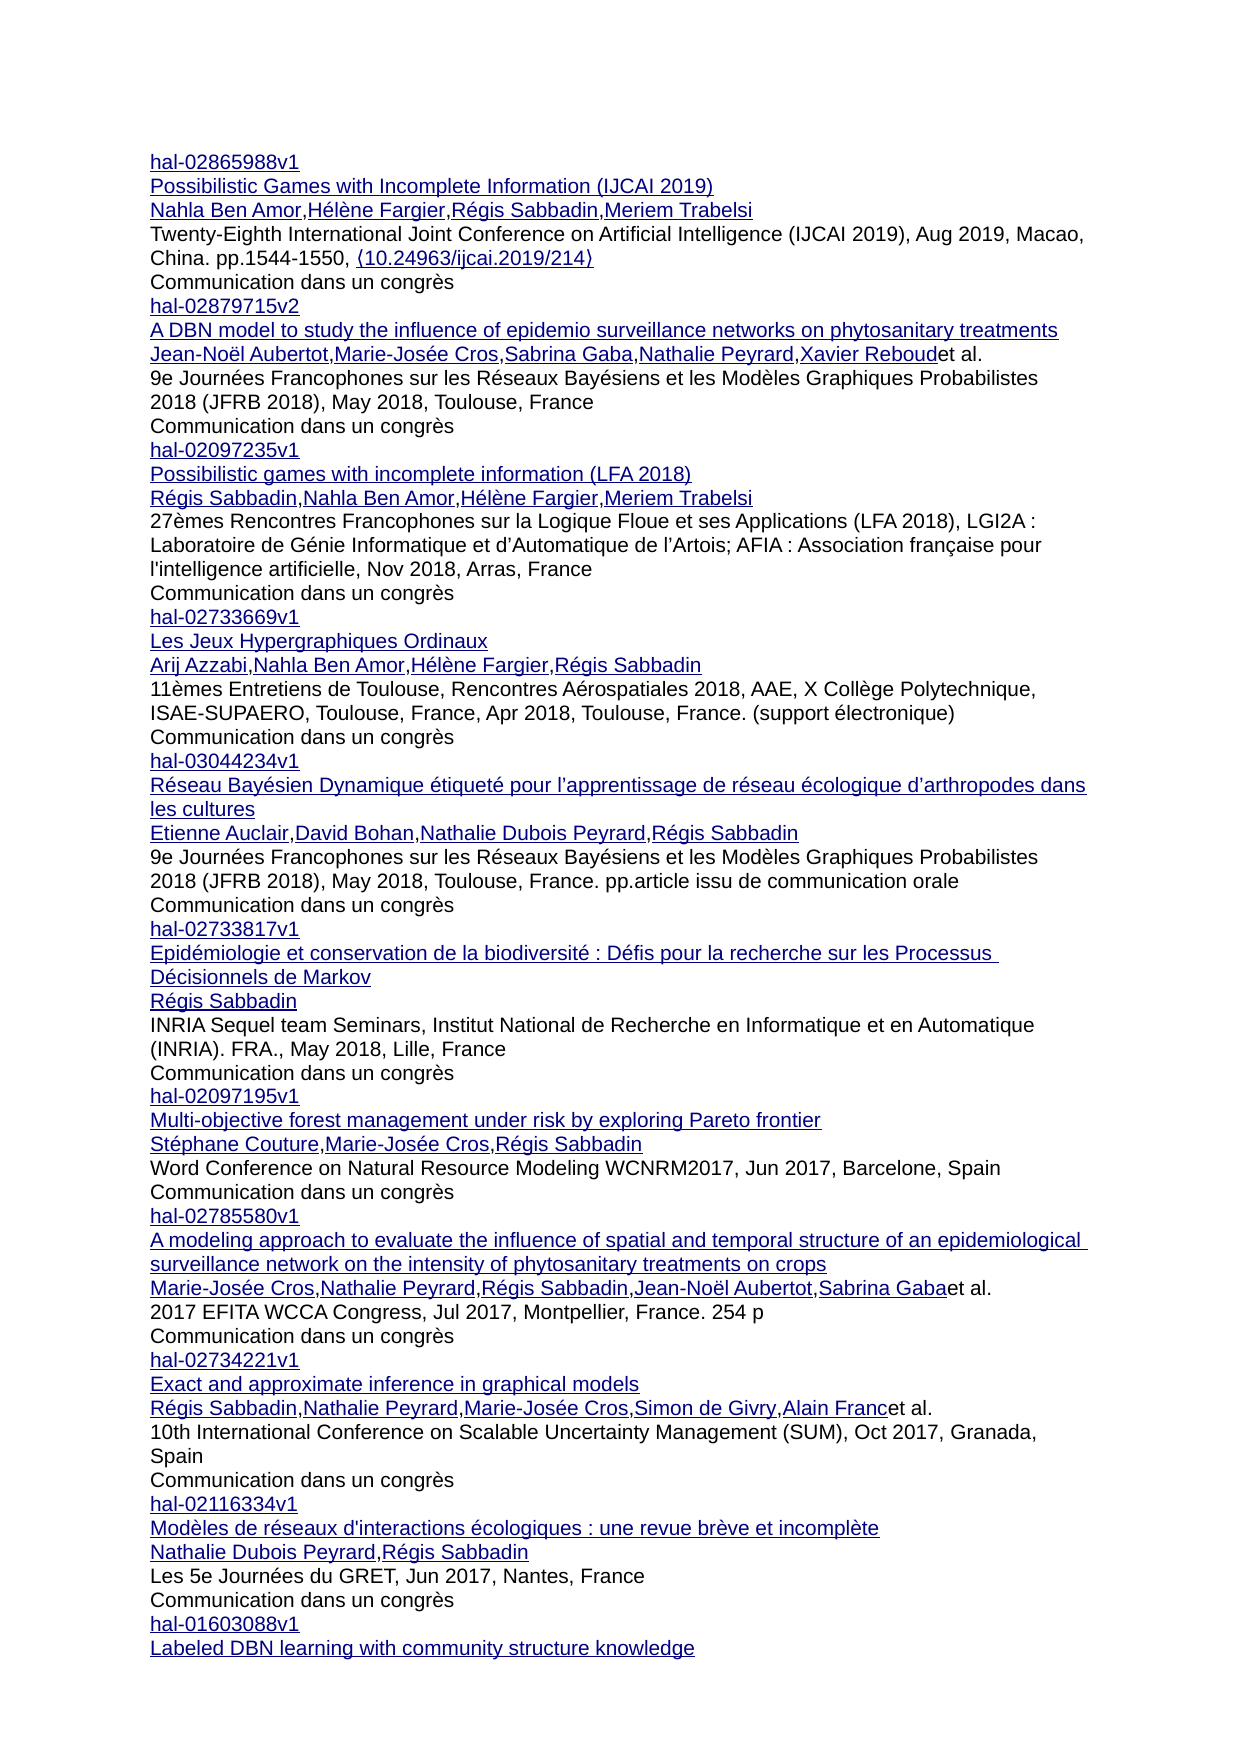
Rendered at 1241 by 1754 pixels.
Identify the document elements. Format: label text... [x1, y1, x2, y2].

table_cell Possibilistic Games with Incomplete Information (IJCAI 2019) Nahla Ben Amor,Hélène Fargier,Régis Sabbadin,Meriem Trabelsi Twenty-Eighth International Joint Conference on Artificial Intelligence (IJCAI 2019), Aug 2019, Macao, China. pp.1544-1550, ⟨10.24963/ijcai.2019/214⟩ Communication dans un congrès hal-02879715v2 [150, 174, 1090, 318]
table_cell Les Jeux Hypergraphiques Ordinaux Arij Azzabi,Nahla Ben Amor,Hélène Fargier,Régis Sabbadin 11èmes Entretiens de Toulouse, Rencontres Aérospatiales 2018, AAE, X Collège Polytechnique, ISAE-SUPAERO, Toulouse, France, Apr 2018, Toulouse, France. (support électronique) Communication dans un congrès hal-03044234v1 [150, 629, 1090, 773]
table_cell A DBN model to study the influence of epidemio surveillance networks on phytosanitary treatments Jean-Noël Aubertot,Marie-Josée Cros,Sabrina Gaba,Nathalie Peyrard,Xavier Reboudet al. 9e Journées Francophones sur les Réseaux Bayésiens et les Modèles Graphiques Probabilistes 2018 (JFRB 2018), May 2018, Toulouse, France Communication dans un congrès hal-02097235v1 [150, 318, 1090, 461]
table_cell Réseau Bayésien Dynamique étiqueté pour l’apprentissage de réseau écologique d’arthropodes dans les cultures Etienne Auclair,David Bohan,Nathalie Dubois Peyrard,Régis Sabbadin 9e Journées Francophones sur les Réseaux Bayésiens et les Modèles Graphiques Probabilistes 2018 (JFRB 2018), May 2018, Toulouse, France. pp.article issu de communication orale Communication dans un congrès hal-02733817v1 [150, 773, 1090, 941]
table_cell Possibilistic games with incomplete information (LFA 2018) Régis Sabbadin,Nahla Ben Amor,Hélène Fargier,Meriem Trabelsi 27èmes Rencontres Francophones sur la Logique Floue et ses Applications (LFA 2018), LGI2A : Laboratoire de Génie Informatique et d’Automatique de l’Artois; AFIA : Association française pour l'intelligence artificielle, Nov 2018, Arras, France Communication dans un congrès hal-02733669v1 [150, 461, 1090, 629]
table_cell hal-02865988v1 [150, 150, 1090, 174]
table_cell Multi-objective forest management under risk by exploring Pareto frontier Stéphane Couture,Marie-Josée Cros,Régis Sabbadin Word Conference on Natural Resource Modeling WCNRM2017, Jun 2017, Barcelone, Spain Communication dans un congrès hal-02785580v1 [150, 1108, 1090, 1228]
table_cell Modèles de réseaux d'interactions écologiques : une revue brève et incomplète Nathalie Dubois Peyrard,Régis Sabbadin Les 5e Journées du GRET, Jun 2017, Nantes, France Communication dans un congrès hal-01603088v1 [150, 1516, 1090, 1635]
table_cell Labeled DBN learning with community structure knowledge [150, 1635, 1090, 1659]
table_cell Epidémiologie et conservation de la biodiversité : Défis pour la recherche sur les Processus Décisionnels de Markov Régis Sabbadin INRIA Sequel team Seminars, Institut National de Recherche en Informatique et en Automatique (INRIA). FRA., May 2018, Lille, France Communication dans un congrès hal-02097195v1 [150, 941, 1090, 1108]
table_cell A modeling approach to evaluate the influence of spatial and temporal structure of an epidemiological surveillance network on the intensity of phytosanitary treatments on crops Marie-Josée Cros,Nathalie Peyrard,Régis Sabbadin,Jean-Noël Aubertot,Sabrina Gabaet al. 2017 EFITA WCCA Congress, Jul 2017, Montpellier, France. 254 p Communication dans un congrès hal-02734221v1 [150, 1228, 1090, 1372]
table_cell Exact and approximate inference in graphical models Régis Sabbadin,Nathalie Peyrard,Marie-Josée Cros,Simon de Givry,Alain Francet al. 10th International Conference on Scalable Uncertainty Management (SUM), Oct 2017, Granada, Spain Communication dans un congrès hal-02116334v1 [150, 1372, 1090, 1516]
